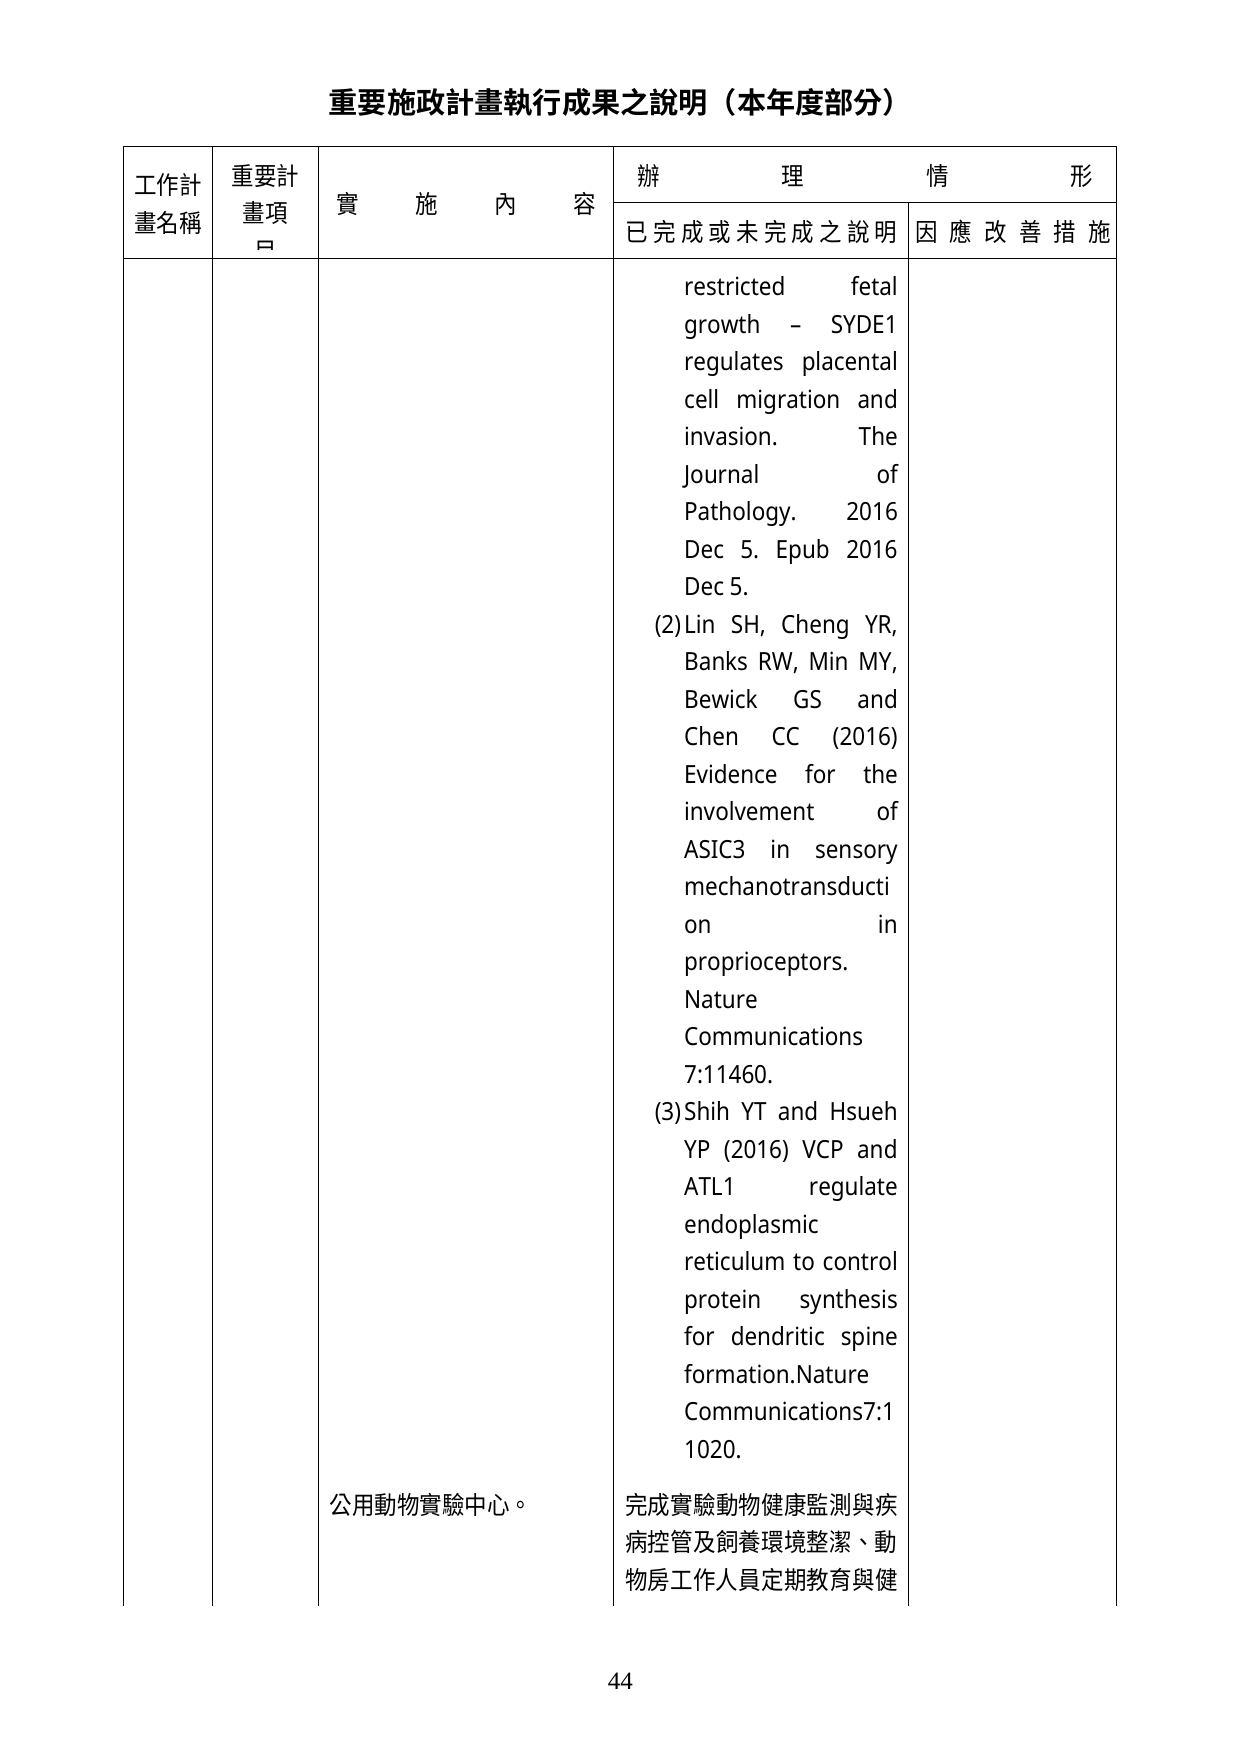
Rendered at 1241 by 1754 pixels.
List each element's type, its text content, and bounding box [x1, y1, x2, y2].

table_header 工作計畫名稱 [124, 147, 212, 258]
table_cell 公用動物實驗中心。 [319, 1476, 613, 1606]
table_header 辦理情形 [614, 147, 1116, 202]
table_cell [124, 259, 212, 1476]
table_cell [909, 1476, 1116, 1606]
table_header 重要計畫項 目 [213, 147, 318, 258]
table_cell 已完成或未完成之說明 [614, 203, 908, 258]
table_cell restricted fetal growth – SYDE1 regulates placental cell migration and invasion. The Journal of Pathology. 2016 Dec 5. Epub 2016 Dec 5. Lin SH, Cheng YR, Banks RW, Min MY, Bewick GS and Chen CC (2016) Evidence for the involvement of ASIC3 in sensory mechanotransduction in proprioceptors. Nature Communications 7:11460. Shih YT and Hsueh YP (2016) VCP and ATL1 regulate endoplasmic reticulum to control protein synthesis for dendritic spine formation.Nature Communications7:11020. [614, 259, 908, 1476]
table_cell 因應改善措施 [909, 203, 1116, 258]
table_cell [124, 1476, 212, 1606]
table_cell 完成實驗動物健康監測與疾病控管及飼養環境整潔、動物房工作人員定期教育與健 [614, 1476, 908, 1606]
table_cell [213, 1476, 318, 1606]
table_header 實施內容 [319, 147, 613, 258]
table_cell [909, 259, 1116, 1476]
table_cell [319, 259, 613, 1476]
table_cell [213, 259, 318, 1476]
